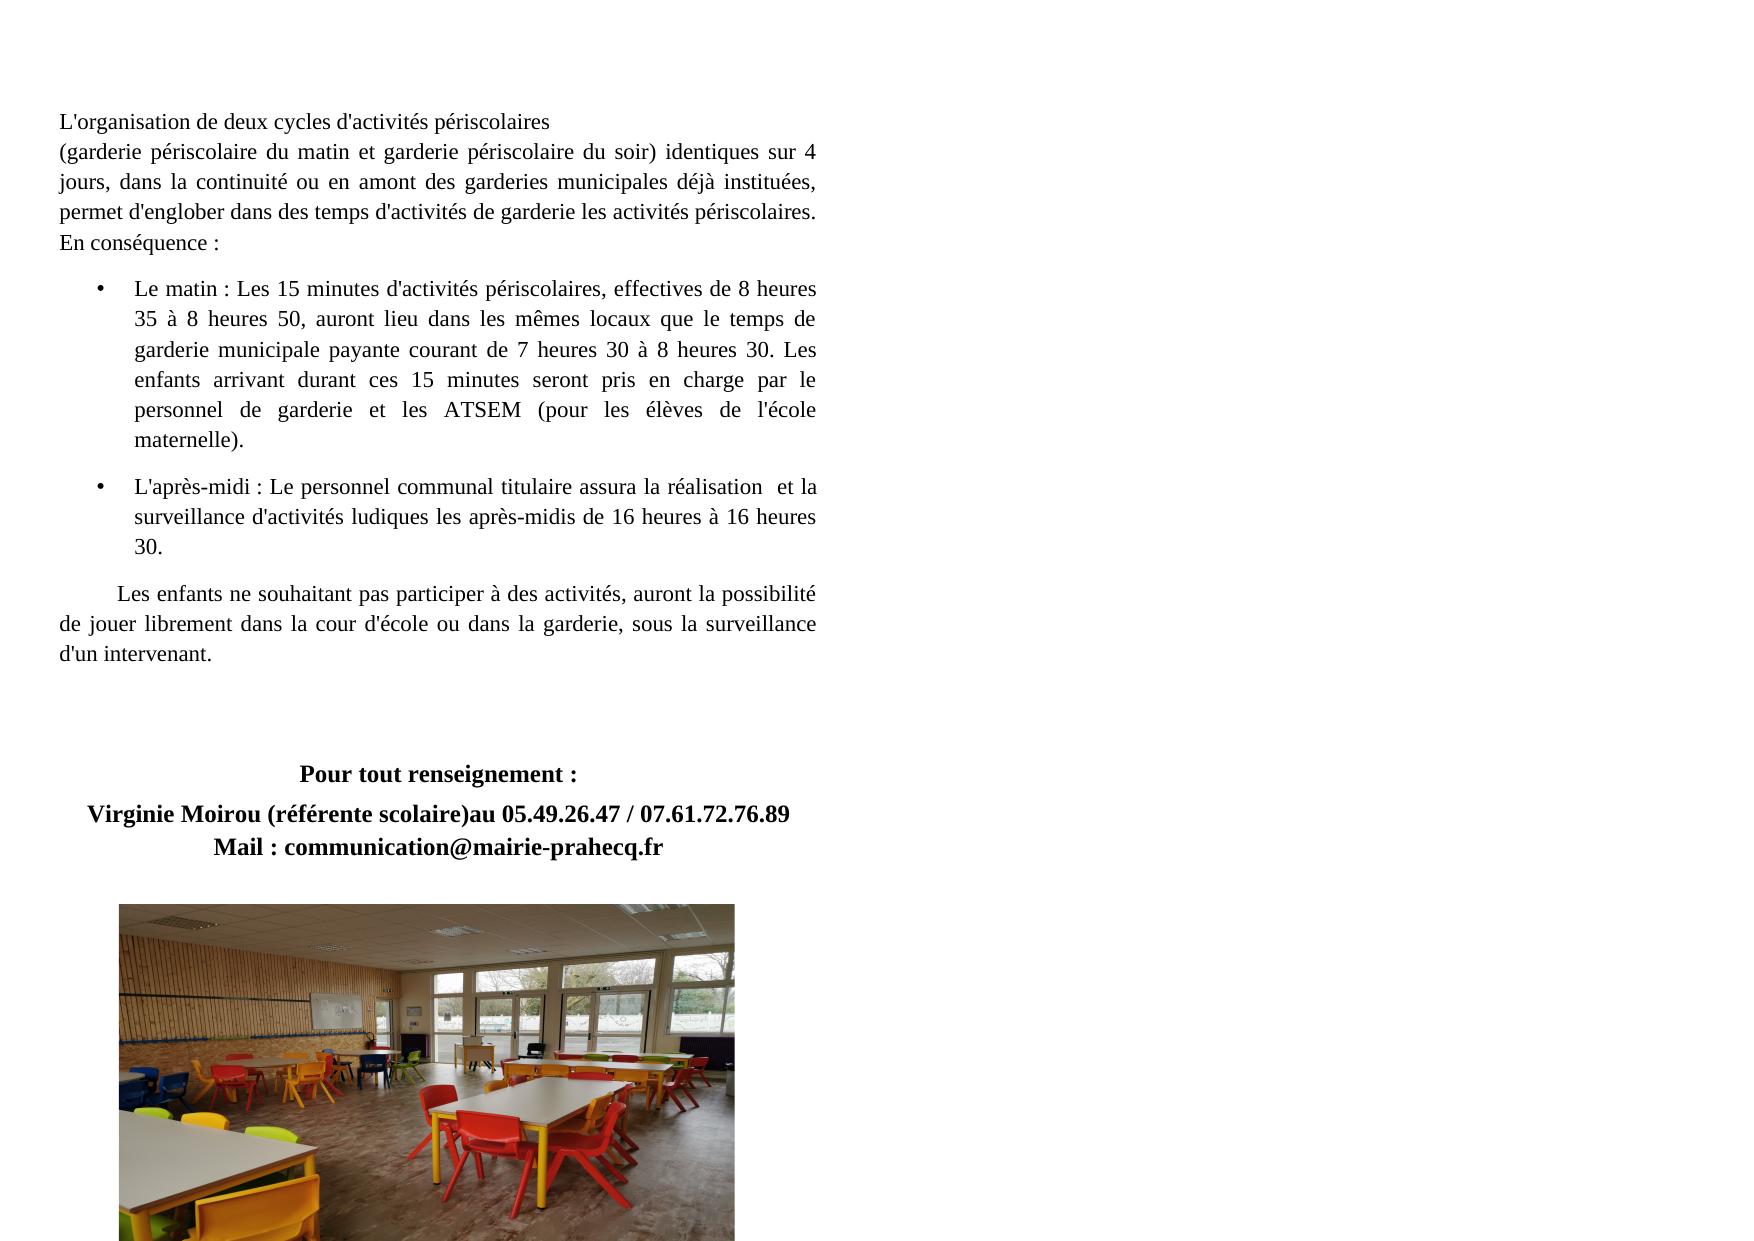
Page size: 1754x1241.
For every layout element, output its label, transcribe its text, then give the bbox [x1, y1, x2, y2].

list Le matin : Les 15 minutes d'activités périscolaires, effectives de 8 heures 35 à 8 heures 50, auront lieu dans les mêmes locaux que le temps de garderie municipale payante courant de 7 heures 30 à 8 heures 30. Les enfants arrivant durant ces 15 minutes seront pris en charge par le personnel de garderie et les ATSEM (pour les élèves de l'école maternelle). [97, 275, 818, 453]
text Virginie Moirou (référente scolaire)au 05.49.26.47 / 07.61.72.76.89 [59, 799, 818, 827]
list L'après-midi : Le personnel communal titulaire assura la réalisation et la surveillance d'activités ludiques les après-midis de 16 heures à 16 heures 30. [97, 473, 818, 560]
text L'organisation de deux cycles d'activités périscolaires [59, 108, 818, 134]
text Pour tout renseignement : [59, 759, 818, 788]
text Les enfants ne souhaitant pas participer à des activités, auront la possibilité de jouer librement dans la cour d'école ou dans la garderie, sous la surveillance d'un intervenant. [59, 580, 818, 667]
text (garderie périscolaire du matin et garderie périscolaire du soir) identiques sur 4 jours, dans la continuité ou en amont des garderies municipales déjà instituées, permet d'englober dans des temps d'activités de garderie les activités périscolaires. En conséquence : [59, 138, 818, 255]
text Mail : communication@mairie-prahecq.fr [59, 832, 818, 860]
